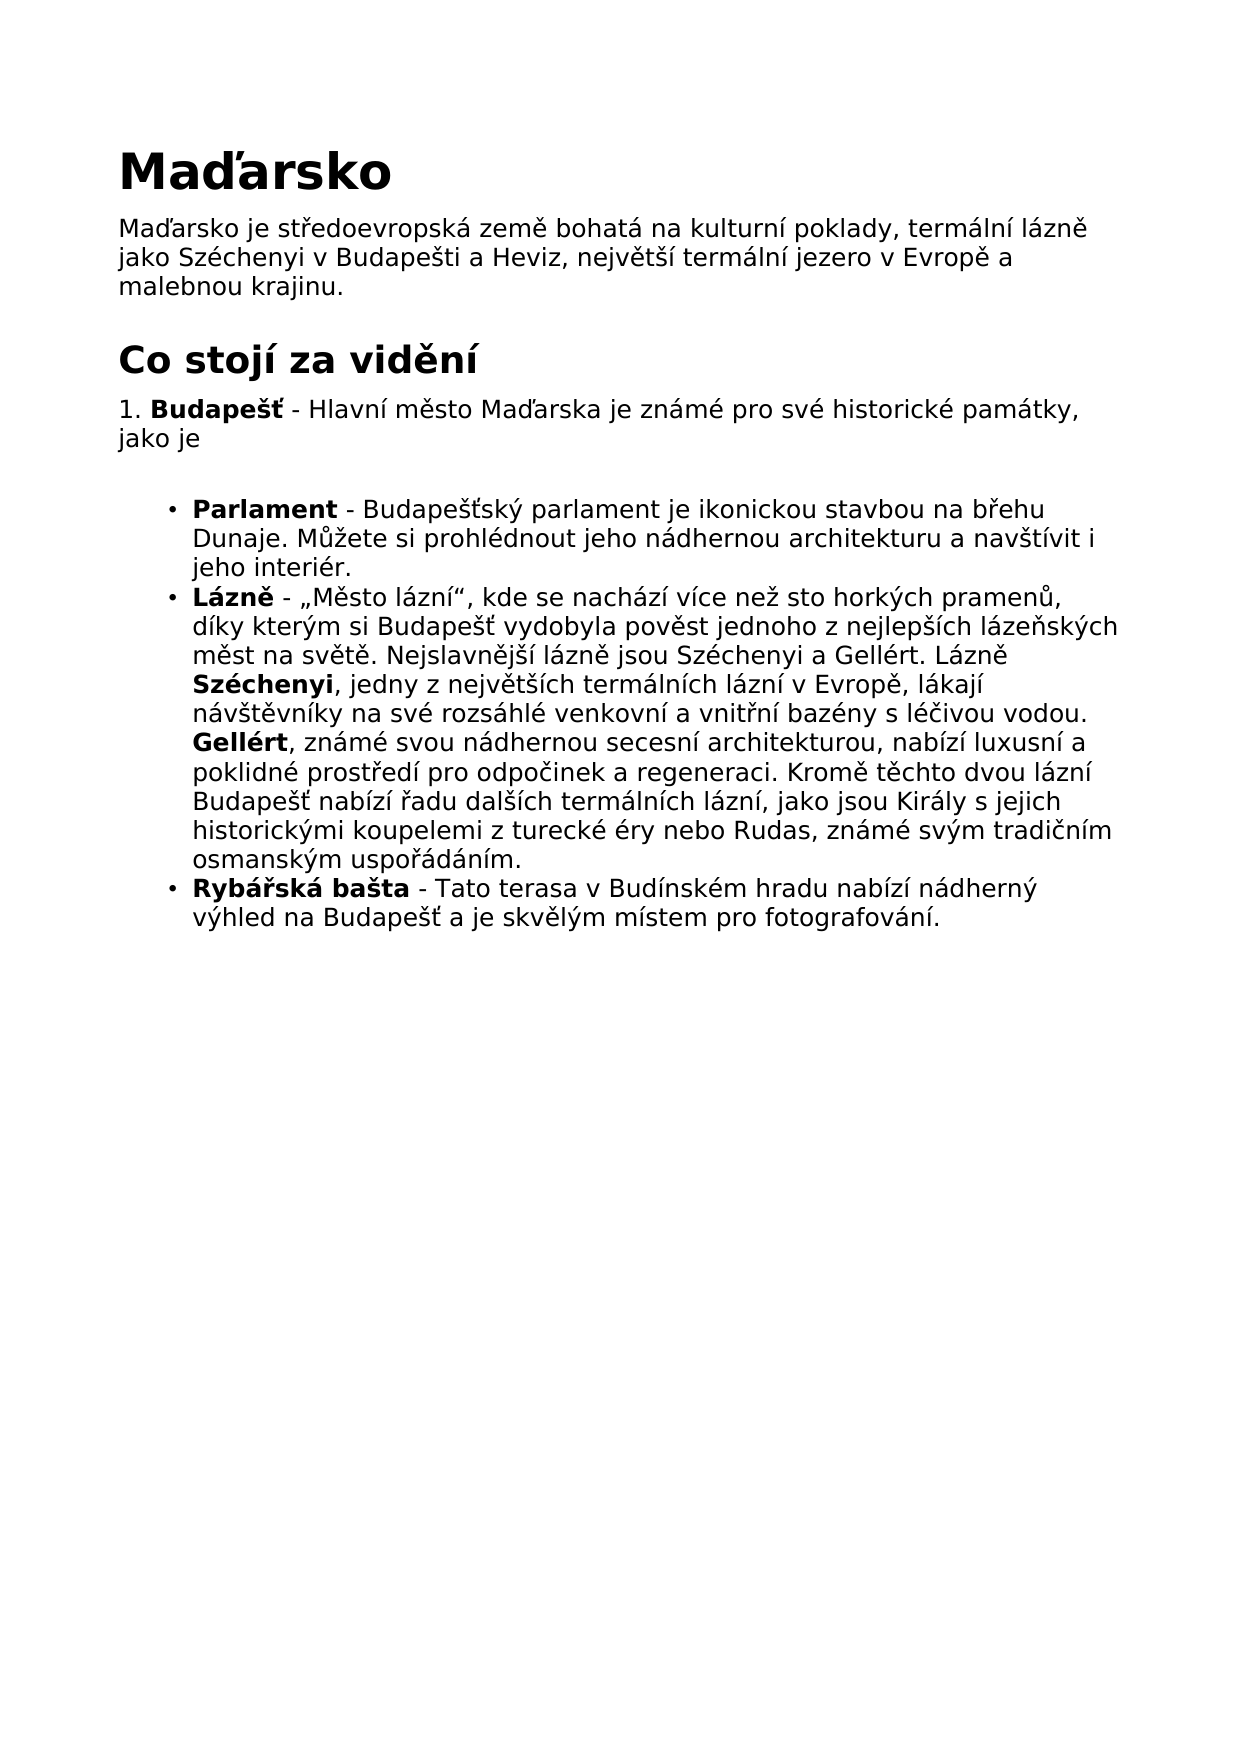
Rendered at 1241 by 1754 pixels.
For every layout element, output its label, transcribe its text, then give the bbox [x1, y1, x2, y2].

subtitle Maďarsko [118, 143, 1122, 201]
list Lázně - „Město lázní“, kde se nachází více než sto horkých pramenů, díky kterým si Budapešť vydobyla pověst jednoho z nejlepších lázeňských měst na světě. Nejslavnější lázně jsou Széchenyi a Gellért. Lázně Széchenyi, jedny z největších termálních lázní v Evropě, lákají návštěvníky na své rozsáhlé venkovní a vnitřní bazény s léčivou vodou. Gellért, známé svou nádhernou secesní architekturou, nabízí luxusní a poklidné prostředí pro odpočinek a regeneraci. Kromě těchto dvou lázní Budapešť nabízí řadu dalších termálních lázní, jako jsou Király s jejich historickými koupelemi z turecké éry nebo Rudas, známé svým tradičním osmanským uspořádáním. [177, 583, 1122, 874]
text 1. Budapešť - Hlavní město Maďarska je známé pro své historické památky, jako je [118, 395, 1122, 453]
list Rybářská bašta - Tato terasa v Budínském hradu nabízí nádherný výhled na Budapešť a je skvělým místem pro fotografování. [177, 874, 1122, 933]
subtitle Co stojí za vidění [118, 339, 1122, 382]
list Parlament - Budapešťský parlament je ikonickou stavbou na břehu Dunaje. Můžete si prohlédnout jeho nádhernou architekturu a navštívit i jeho interiér. [177, 495, 1122, 583]
text Maďarsko je středoevropská země bohatá na kulturní poklady, termální lázně jako Széchenyi v Budapešti a Heviz, největší termální jezero v Evropě a malebnou krajinu. [118, 214, 1122, 301]
